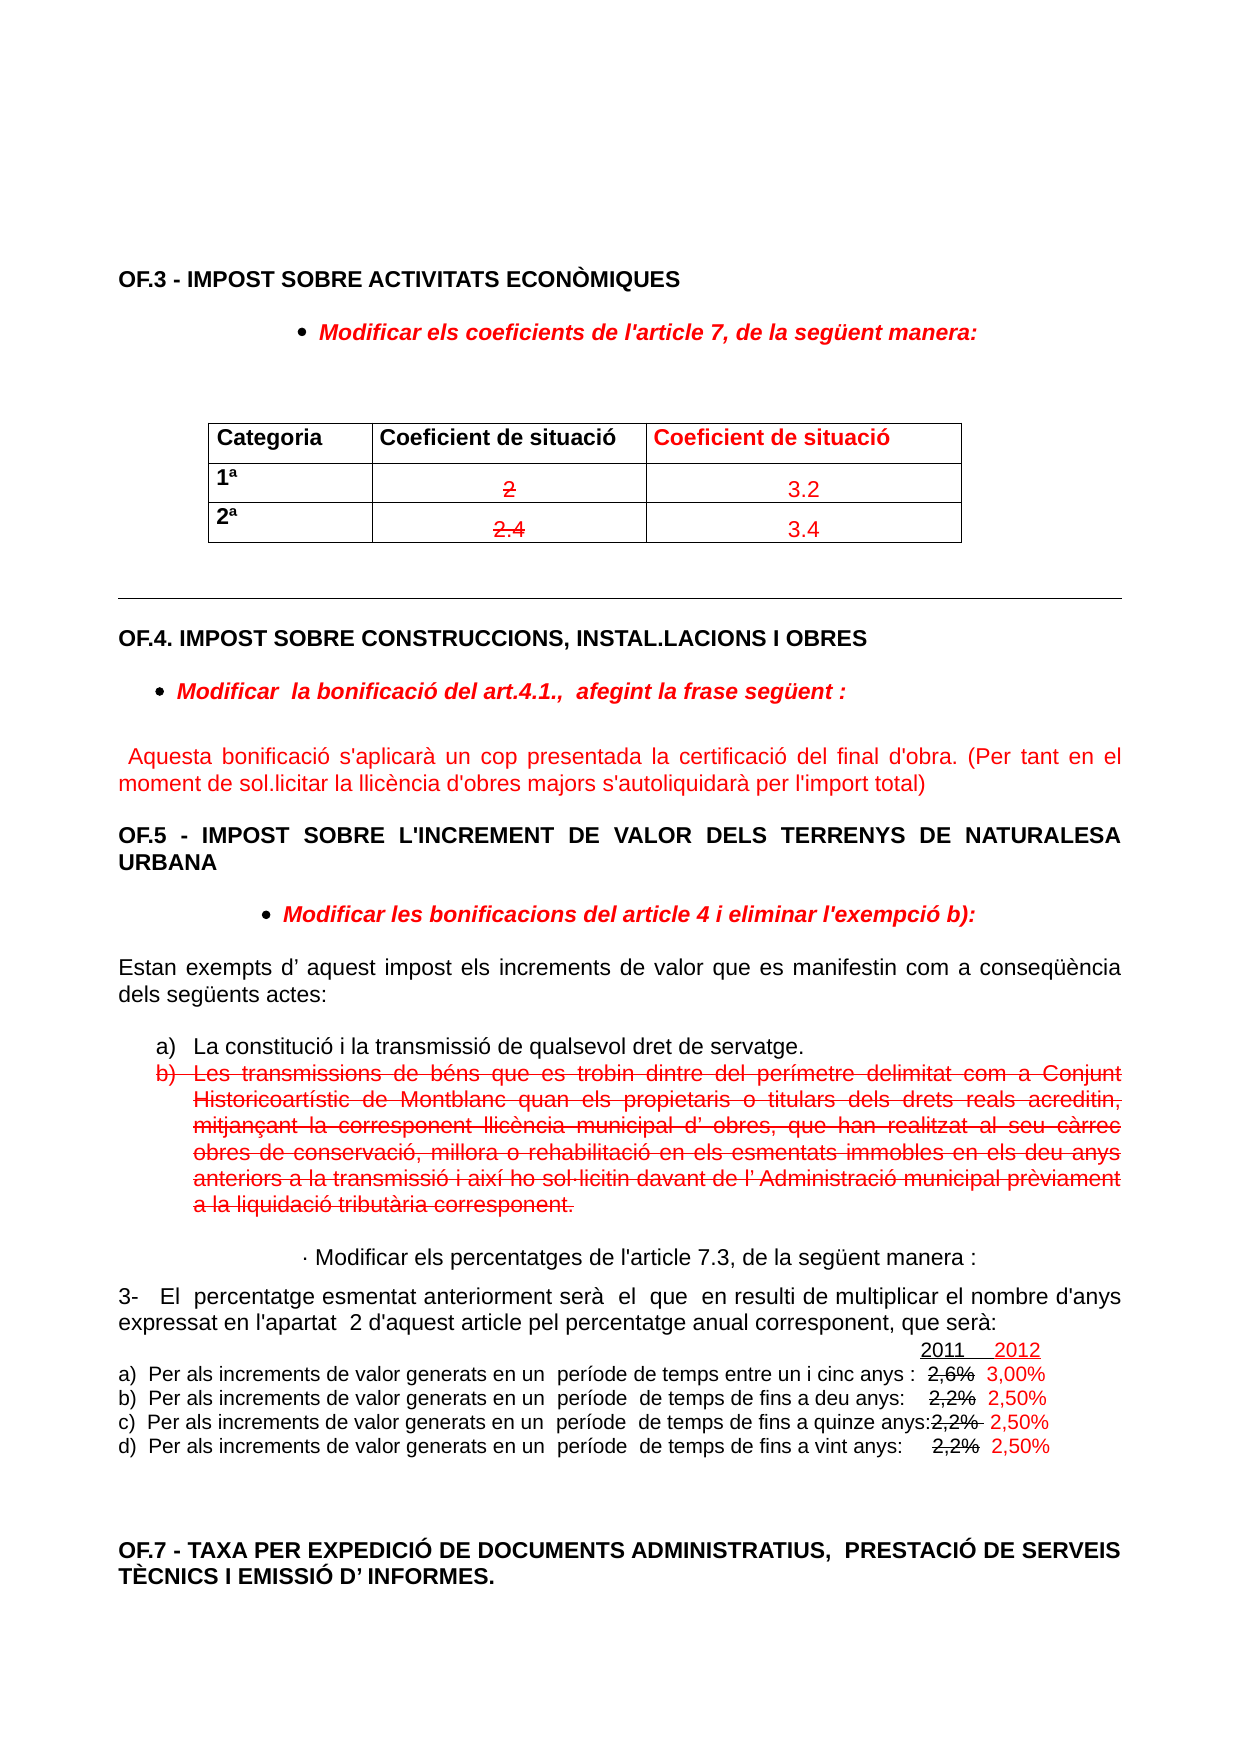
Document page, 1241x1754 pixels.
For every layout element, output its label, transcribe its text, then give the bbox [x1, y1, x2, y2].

list La constitució i la transmissió de qualsevol dret de servatge. [156, 1033, 1122, 1059]
text OF.5 - IMPOST SOBRE L'INCREMENT DE VALOR DELS TERRENYS DE NATURALESA URBANA [118, 822, 1122, 875]
text OF.4. IMPOST SOBRE CONSTRUCCIONS, INSTAL.LACIONS I OBRES [118, 625, 1122, 652]
table_header Categoria [209, 424, 372, 462]
text OF.3 - IMPOST SOBRE ACTIVITATS ECONÒMIQUES [118, 266, 1122, 292]
table_cell 3,4 [647, 503, 961, 542]
text · Modificar la bonificació del art.4.1., afegint la frase següent : [156, 678, 1122, 704]
text · Modificar els percentatges de l'article 7.3, de la següent manera : [156, 1244, 1122, 1270]
table_cell 3,2 [647, 464, 961, 502]
list Les transmissions de béns que es trobin dintre del perímetre delimitat com a Conjunt Historicoartístic de Montblanc quan els propietaris o titulars dels drets reals acreditin, mitjançant la corresponent llicència municipal d’ obres, que han realitzat al seu càrrec obres de conservació, millora o rehabilitació en els esmentats immobles en els deu anys anteriors a la transmissió i així ho sol·licitin davant de l’ Administració municipal prèviament a la liquidació tributària corresponent. [156, 1059, 1122, 1074]
text 3- El percentatge esmentat anteriorment serà el que en resulti de multiplicar el nombre d'anys expressat en l'apartat 2 d'aquest article pel percentatge anual corresponent, que serà: [118, 1283, 1122, 1336]
table_cell 1ª [209, 464, 372, 502]
table_cell 2 [373, 464, 646, 502]
text Estan exempts d’ aquest impost els increments de valor que es manifestin com a conseqüència dels següents actes: [118, 954, 1122, 1007]
table_cell 2,4 [373, 503, 646, 542]
text Aquesta bonificació s'aplicarà un cop presentada la certificació del final d'obra. (Per tant en el moment de sol.licitar la llicència d'obres majors s'autoliquidarà per l'import total) [118, 743, 1122, 796]
text 2011 2012 [118, 1336, 1122, 1362]
table_cell 2ª [209, 503, 372, 542]
text c) Per als increments de valor generats en un període de temps de fins a quinze anys:2,2% 2,50% [118, 1410, 1122, 1434]
table_header Coeficient de situació [647, 424, 961, 462]
text d) Per als increments de valor generats en un període de temps de fins a vint anys: 2,2% 2,50% [118, 1434, 1122, 1458]
text b) Per als increments de valor generats en un període de temps de fins a deu anys: 2,2% 2,50% [118, 1386, 1122, 1410]
text · Modificar els coeficients de l'article 7, de la següent manera: [156, 318, 1122, 345]
text a) Per als increments de valor generats en un període de temps entre un i cinc anys : 2,6% 3,00% [118, 1362, 1122, 1386]
text OF.7 - TAXA PER EXPEDICIÓ DE DOCUMENTS ADMINISTRATIUS, PRESTACIÓ DE SERVEIS TÈCNICS I EMISSIÓ D’ INFORMES. [118, 1537, 1122, 1589]
list Les transmissions de béns que es trobin dintre del perímetre delimitat com a Conjunt Historicoartístic de Montblanc quan els propietaris o titulars dels drets reals acreditin, mitjançant la corresponent llicència municipal d’ obres, que han realitzat al seu càrrec obres de conservació, millora o rehabilitació en els esmentats immobles en els deu anys anteriors a la transmissió i així ho sol·licitin davant de l’ Administració municipal prèviament a la liquidació tributària corresponent. [156, 1075, 1122, 1218]
table_header Coeficient de situació [373, 424, 646, 462]
text · Modificar les bonificacions del article 4 i eliminar l'exempció b): [118, 901, 1122, 928]
